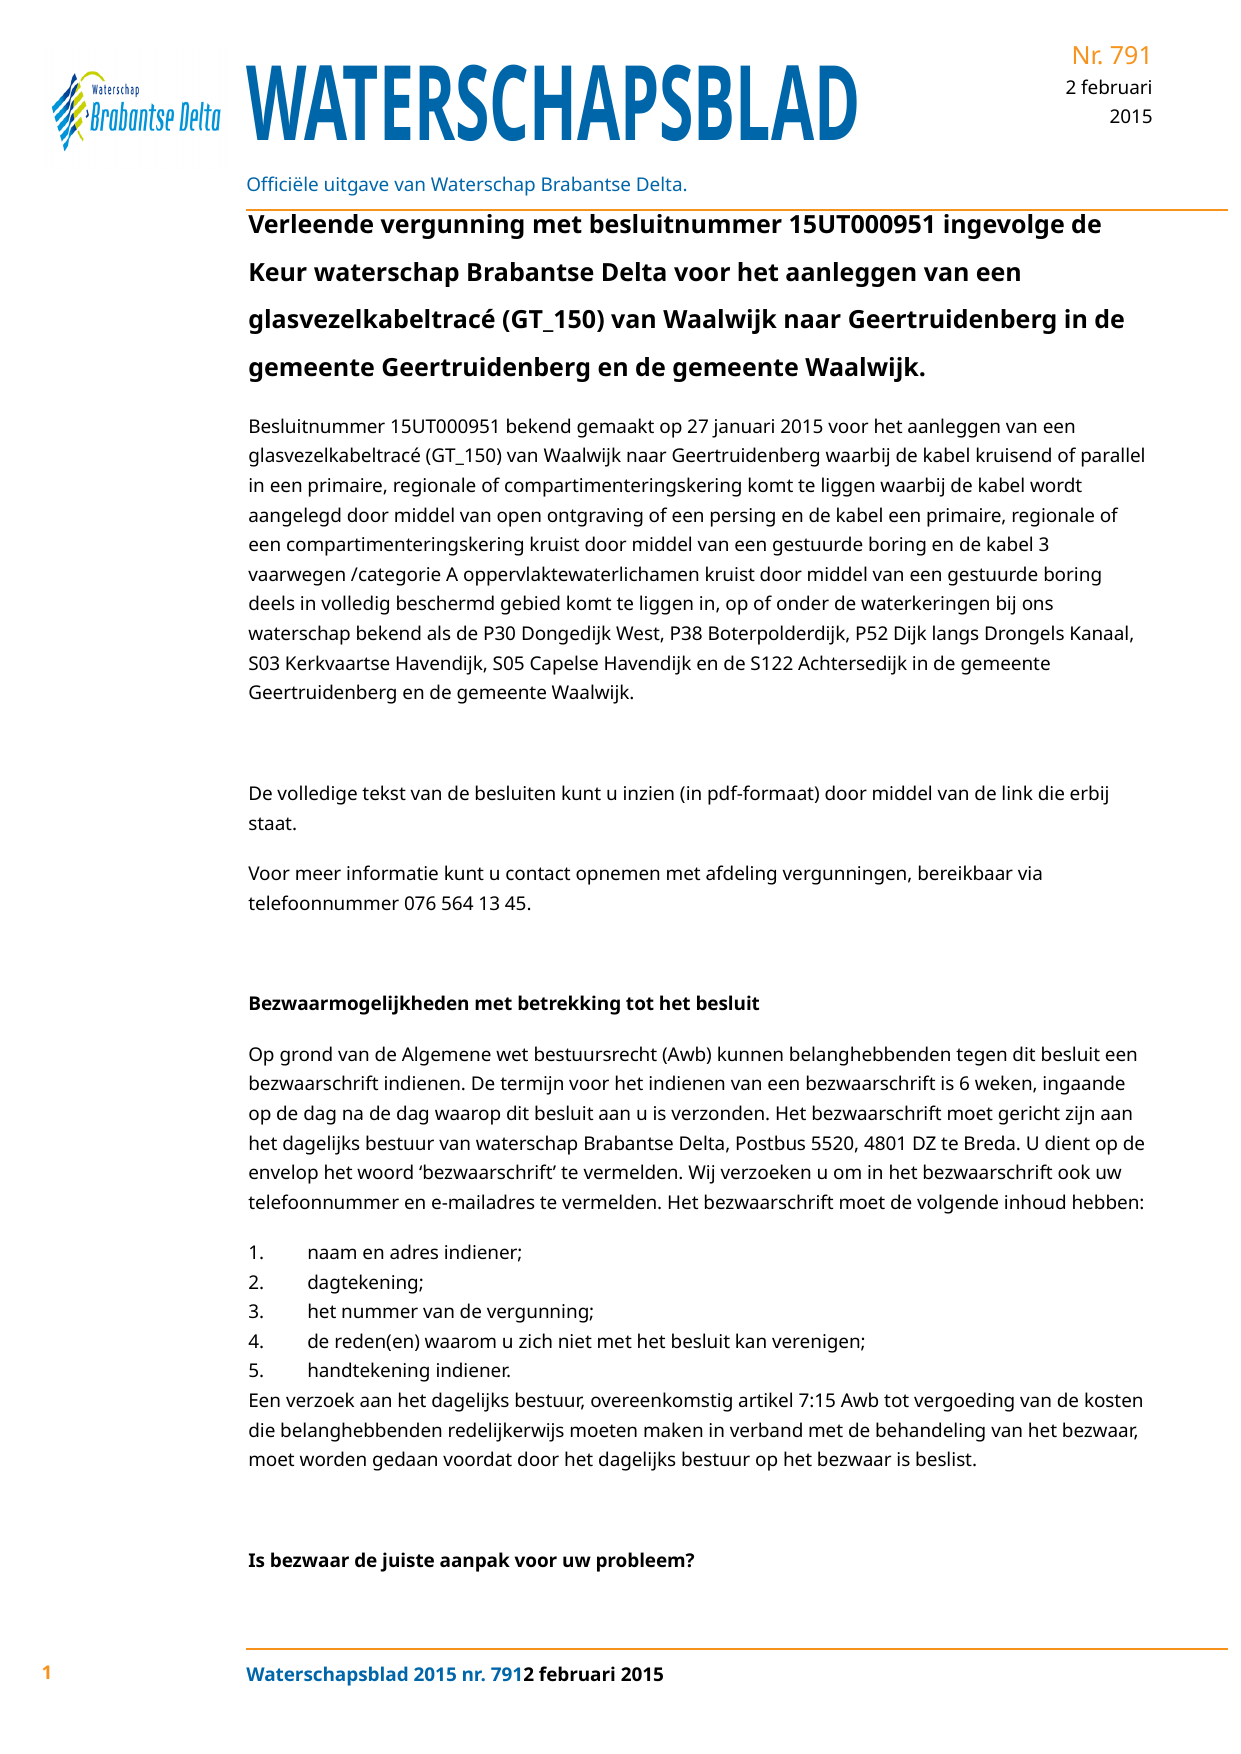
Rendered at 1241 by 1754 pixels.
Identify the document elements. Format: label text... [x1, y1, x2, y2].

text Bezwaarmogelijkheden met betrekking tot het besluit [248, 991, 1152, 1016]
list de reden(en) waarom u zich niet met het besluit kan verenigen; [248, 1328, 1152, 1354]
list naam en adres indiener; [248, 1239, 1152, 1265]
text Verleende vergunning met besluitnummer 15UT000951 ingevolge de Keur waterschap Brabantse Delta voor het aanleggen van een glasvezelkabeltracé (GT_150) van Waalwijk naar Geertruidenberg in de gemeente Geertruidenberg en de gemeente Waalwijk. [248, 211, 1152, 384]
picture [41, 47, 231, 172]
list het nummer van de vergunning; [248, 1298, 1152, 1324]
list handtekening indiener. [248, 1358, 1152, 1383]
text Is bezwaar de juiste aanpak voor uw probleem? [248, 1547, 1152, 1573]
text Op grond van de Algemene wet bestuursrecht (Awb) kunnen belanghebbenden tegen dit besluit een bezwaarschrift indienen. De termijn voor het indienen van een bezwaarschrift is 6 weken, ingaande op de dag na de dag waarop dit besluit aan u is verzonden. Het bezwaarschrift moet gericht zijn aan het dagelijks bestuur van waterschap Brabantse Delta, Postbus 5520, 4801 DZ te Breda. U dient op de envelop het woord ‘bezwaarschrift’ te vermelden. Wij verzoeken u om in het bezwaarschrift ook uw telefoonnummer en e‑mailadres te vermelden. Het bezwaarschrift moet de volgende inhoud hebben: [248, 1041, 1152, 1215]
text Besluitnummer 15UT000951 bekend gemaakt op 27 januari 2015 voor het aanleggen van een glasvezelkabeltracé (GT_150) van Waalwijk naar Geertruidenberg waarbij de kabel kruisend of parallel in een primaire, regionale of compartimenteringskering komt te liggen waarbij de kabel wordt aangelegd door middel van open ontgraving of een persing en de kabel een primaire, regionale of een compartimenteringskering kruist door middel van een gestuurde boring en de kabel 3 vaarwegen /categorie A oppervlaktewaterlichamen kruist door middel van een gestuurde boring deels in volledig beschermd gebied komt te liggen in, op of onder de waterkeringen bij ons waterschap bekend als de P30 Dongedijk West, P38 Boterpolderdijk, P52 Dijk langs Drongels Kanaal, S03 Kerkvaartse Havendijk, S05 Capelse Havendijk en de S122 Achtersedijk in de gemeente Geertruidenberg en de gemeente Waalwijk. [248, 413, 1152, 705]
list dagtekening; [248, 1269, 1152, 1295]
text De volledige tekst van de besluiten kunt u inzien (in pdf-formaat) door middel van de link die erbij staat. [248, 780, 1152, 836]
text Een verzoek aan het dagelijks bestuur, overeenkomstig artikel 7:15 Awb tot vergoeding van de kosten die belanghebbenden redelijkerwijs moeten maken in verband met de behandeling van het bezwaar, moet worden gedaan voordat door het dagelijks bestuur op het bezwaar is beslist. [248, 1387, 1152, 1472]
text Voor meer informatie kunt u contact opnemen met afdeling vergunningen, bereikbaar via telefoonnummer 076 564 13 45. [248, 860, 1152, 916]
